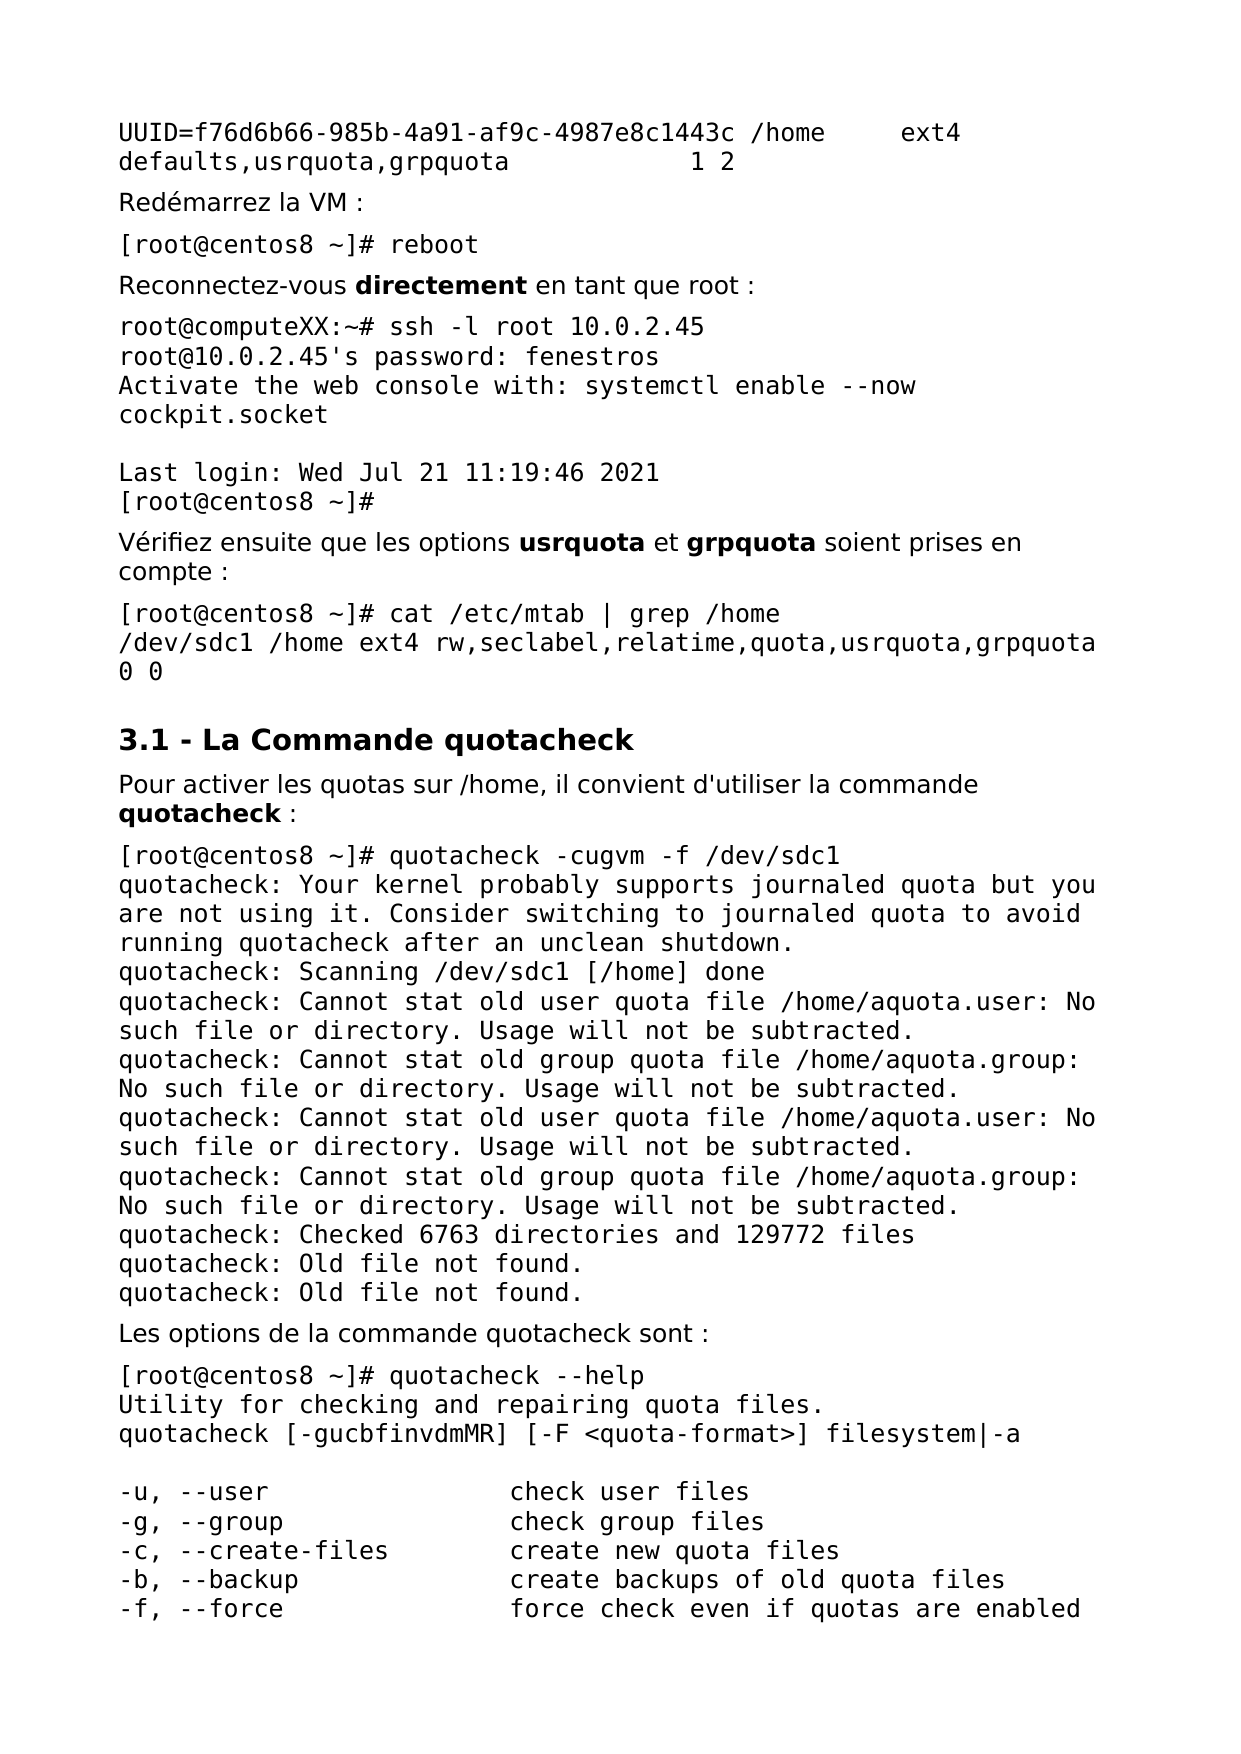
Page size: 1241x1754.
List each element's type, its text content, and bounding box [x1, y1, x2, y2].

text Reconnectez-vous directement en tant que root : [118, 271, 1122, 300]
text [root@centos8 ~]# reboot [118, 230, 1122, 259]
text root@computeXX:~# ssh -l root 10.0.2.45 root@10.0.2.45's password: fenestros Activate the web console with: systemctl enable --now cockpit.socket Last login: Wed Jul 21 11:19:46 2021 [root@centos8 ~]# [118, 312, 1122, 517]
text [root@centos8 ~]# quotacheck -cugvm -f /dev/sdc1 quotacheck: Your kernel probably supports journaled quota but you are not using it. Consider switching to journaled quota to avoid running quotacheck after an unclean shutdown. quotacheck: Scanning /dev/sdc1 [/home] done quotacheck: Cannot stat old user quota file /home/aquota.user: No such file or directory. Usage will not be subtracted. quotacheck: Cannot stat old group quota file /home/aquota.group: No such file or directory. Usage will not be subtracted. quotacheck: Cannot stat old user quota file /home/aquota.user: No such file or directory. Usage will not be subtracted. quotacheck: Cannot stat old group quota file /home/aquota.group: No such file or directory. Usage will not be subtracted. quotacheck: Checked 6763 directories and 129772 files quotacheck: Old file not found. quotacheck: Old file not found. [118, 841, 1122, 1307]
text UUID=f76d6b66-985b-4a91-af9c-4987e8c1443c /home ext4 defaults,usrquota,grpquota 1 2 [118, 118, 1122, 176]
text Vérifiez ensuite que les options usrquota et grpquota soient prises en compte : [118, 528, 1122, 587]
text Les options de la commande quotacheck sont : [118, 1319, 1122, 1348]
text Redémarrez la VM : [118, 188, 1122, 217]
text [root@centos8 ~]# quotacheck --help Utility for checking and repairing quota files. quotacheck [-gucbfinvdmMR] [-F <quota-format>] filesystem|-a -u, --user check user files -g, --group check group files -c, --create-files create new quota files -b, --backup create backups of old quota files -f, --force force check even if quotas are enabled [118, 1361, 1122, 1623]
subtitle 3.1 - La Commande quotacheck [118, 723, 1122, 757]
text [root@centos8 ~]# cat /etc/mtab | grep /home /dev/sdc1 /home ext4 rw,seclabel,relatime,quota,usrquota,grpquota 0 0 [118, 599, 1122, 687]
text Pour activer les quotas sur /home, il convient d'utiliser la commande quotacheck : [118, 770, 1122, 828]
